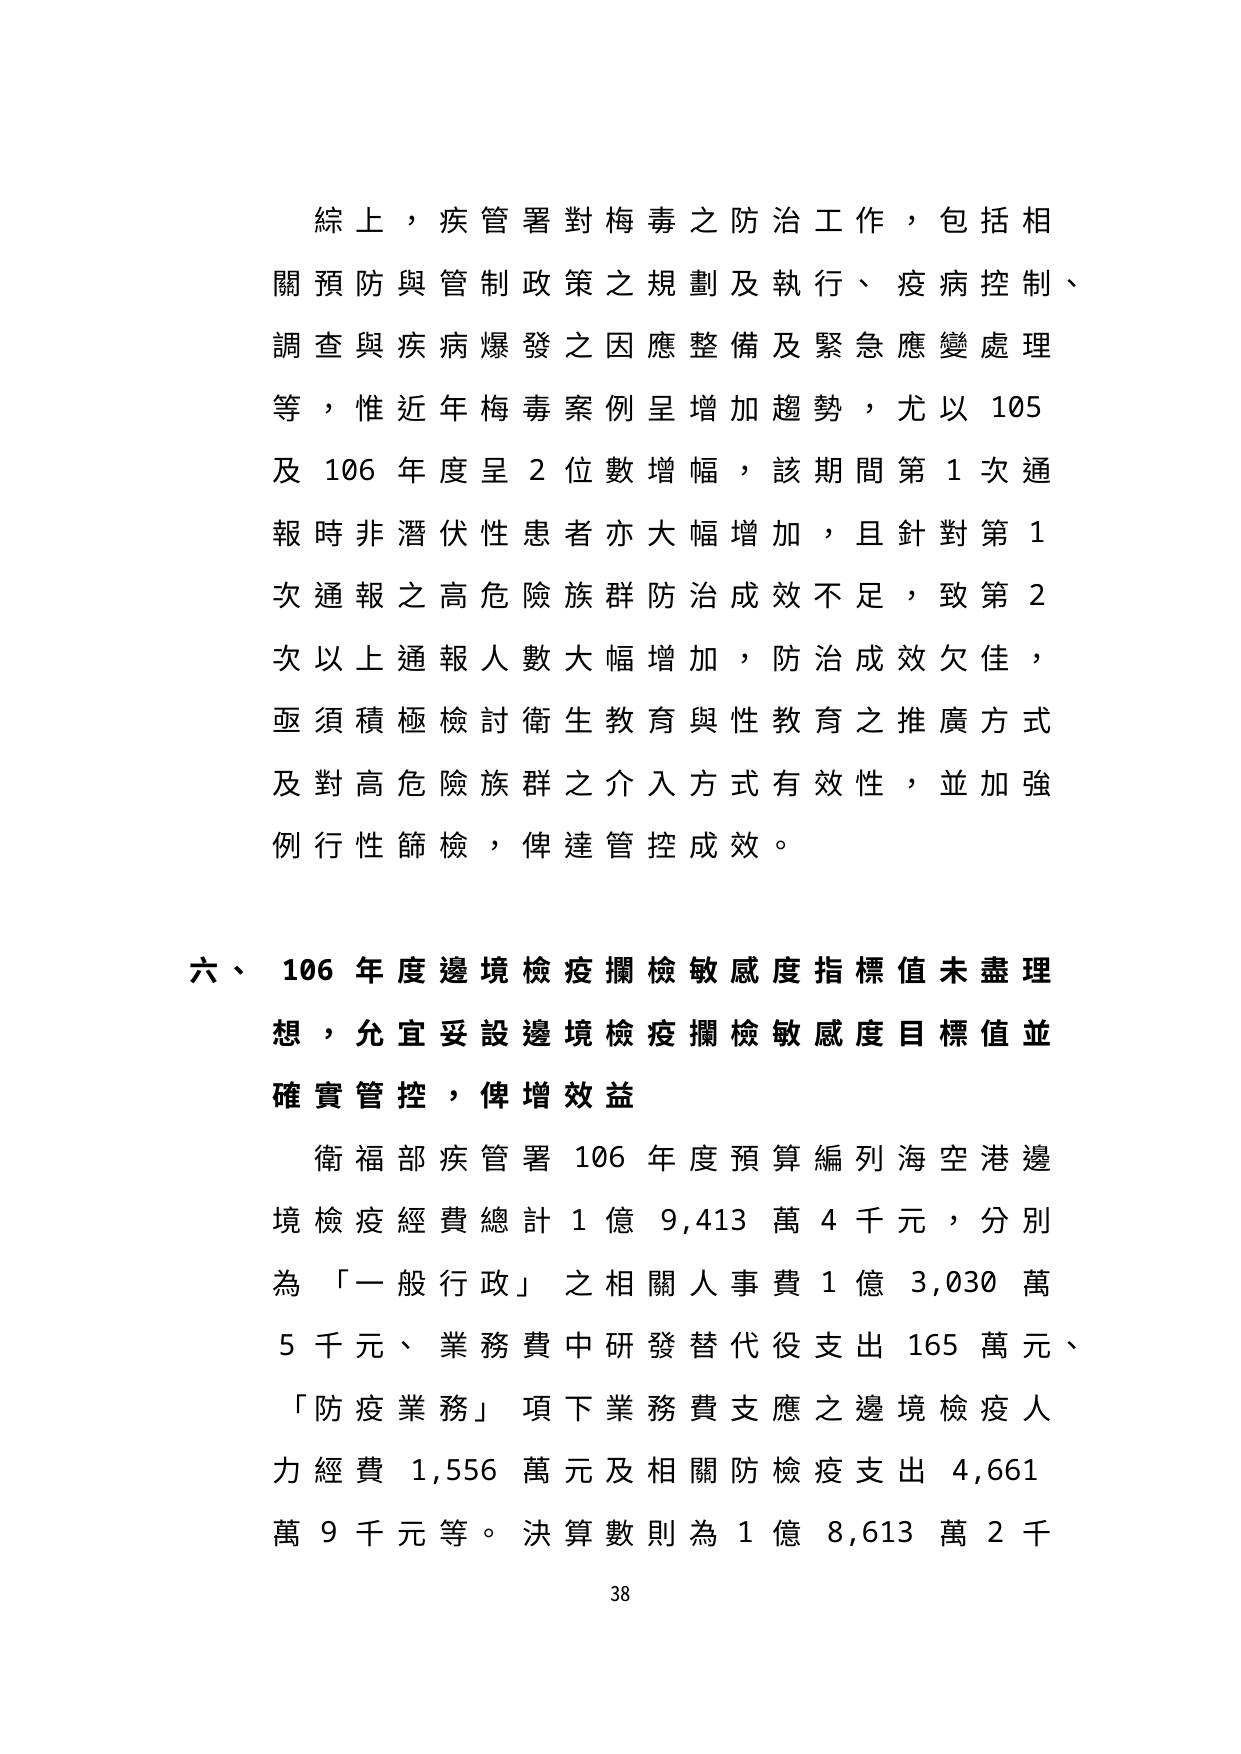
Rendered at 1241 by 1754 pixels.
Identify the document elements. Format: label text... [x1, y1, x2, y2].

text 衛福部疾管署106年度預算編列海空港邊境檢疫經費總計1億9,413萬4千元，分別為「一般行政」之相關人事費1億3,030萬5千元、業務費中研發替代役支出165萬元、「防疫業務」項下業務費支應之邊境檢疫人力經費1,556萬元及相關防檢疫支出4,661萬9千元等。決算數則為1億8,613萬2千元，分別為「一般行政」之相關人事費1億2,150萬9千元、業務費中研發替代役支出158萬元、「防疫業務」項下業務費支應之邊境檢疫人力經費1,281萬8千元及相關防檢疫支出5,022萬5千元等，整體業務經費之預算執行率為96%。經查： [242, 1115, 1058, 1552]
text 綜上，疾管署對梅毒之防治工作，包括相關預防與管制政策之規劃及執行、疫病控制、調查與疾病爆發之因應整備及緊急應變處理等，惟近年梅毒案例呈增加趨勢，尤以105及106年度呈2位數增幅，該期間第1次通報時非潛伏性患者亦大幅增加，且針對第1次通報之高危險族群防治成效不足，致第2次以上通報人數大幅增加，防治成效欠佳，亟須積極檢討衛生教育與性教育之推廣方式及對高危險族群之介入方式有效性，並加強例行性篩檢，俾達管控成效。 [242, 177, 1058, 865]
text 六、106年度邊境檢疫攔檢敏感度指標值未盡理想，允宜妥設邊境檢疫攔檢敏感度目標值並確實管控，俾增效益 [183, 927, 1058, 1115]
